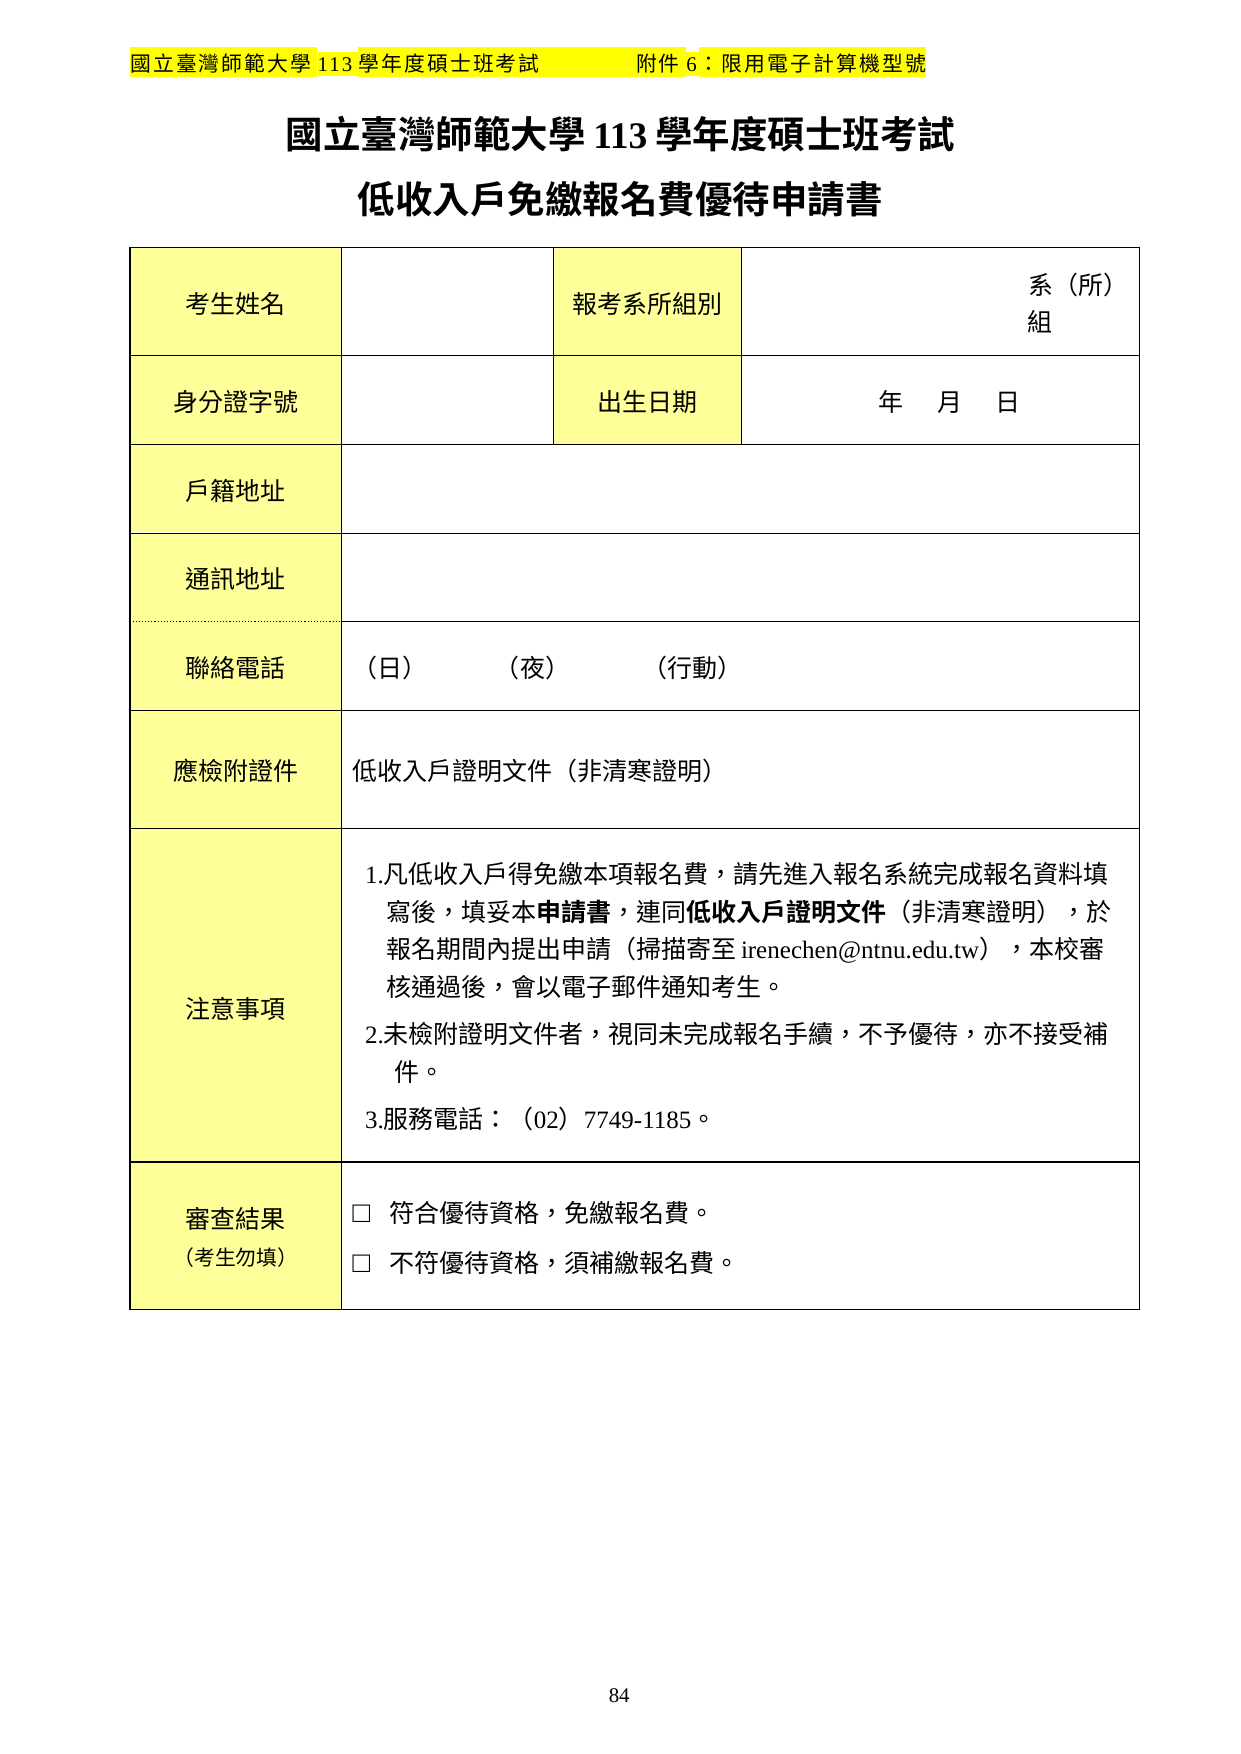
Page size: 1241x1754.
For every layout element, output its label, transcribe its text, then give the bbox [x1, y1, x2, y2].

table_header [342, 248, 553, 355]
table_cell [342, 445, 1139, 532]
table_cell 符合優待資格，免繳報名費。 不符優待資格，須補繳報名費。 [342, 1163, 1139, 1309]
table_cell 戶籍地址 [131, 445, 341, 532]
text 國立臺灣師範大學113學年度碩士班考試 [130, 118, 1110, 156]
table_cell 身分證字號 [131, 356, 341, 444]
table_header 系（所） 組 [742, 248, 1139, 355]
table_header 考生姓名 [131, 248, 341, 355]
table_cell 年 月 日 [742, 356, 1139, 444]
table_cell [342, 356, 553, 444]
table_cell 聯絡電話 [131, 621, 341, 710]
table_cell 注意事項 [131, 829, 341, 1161]
table_cell 1.凡低收入戶得免繳本項報名費，請先進入報名系統完成報名資料填寫後，填妥本申請書，連同低收入戶證明文件（非清寒證明），於報名期間內提出申請（掃描寄至irenechen@ntnu.edu.tw），本校審核通過後，會以電子郵件通知考生。 2.未檢附證明文件者，視同未完成報名手續，不予優待，亦不接受補件。 3.服務電話：（02）7749-1185。 [342, 829, 1139, 1161]
table_cell 通訊地址 [131, 534, 341, 621]
table_cell 應檢附證件 [131, 711, 341, 828]
table_cell 低收入戶證明文件（非清寒證明） [342, 711, 1139, 828]
table_cell 出生日期 [554, 356, 741, 444]
table_header 報考系所組別 [554, 248, 741, 355]
table_cell （日） （夜） （行動） [342, 622, 1139, 710]
table_cell 審查結果 （考生勿填） [131, 1163, 341, 1309]
table_cell [342, 534, 1139, 621]
text 低收入戶免繳報名費優待申請書 [130, 181, 1110, 222]
